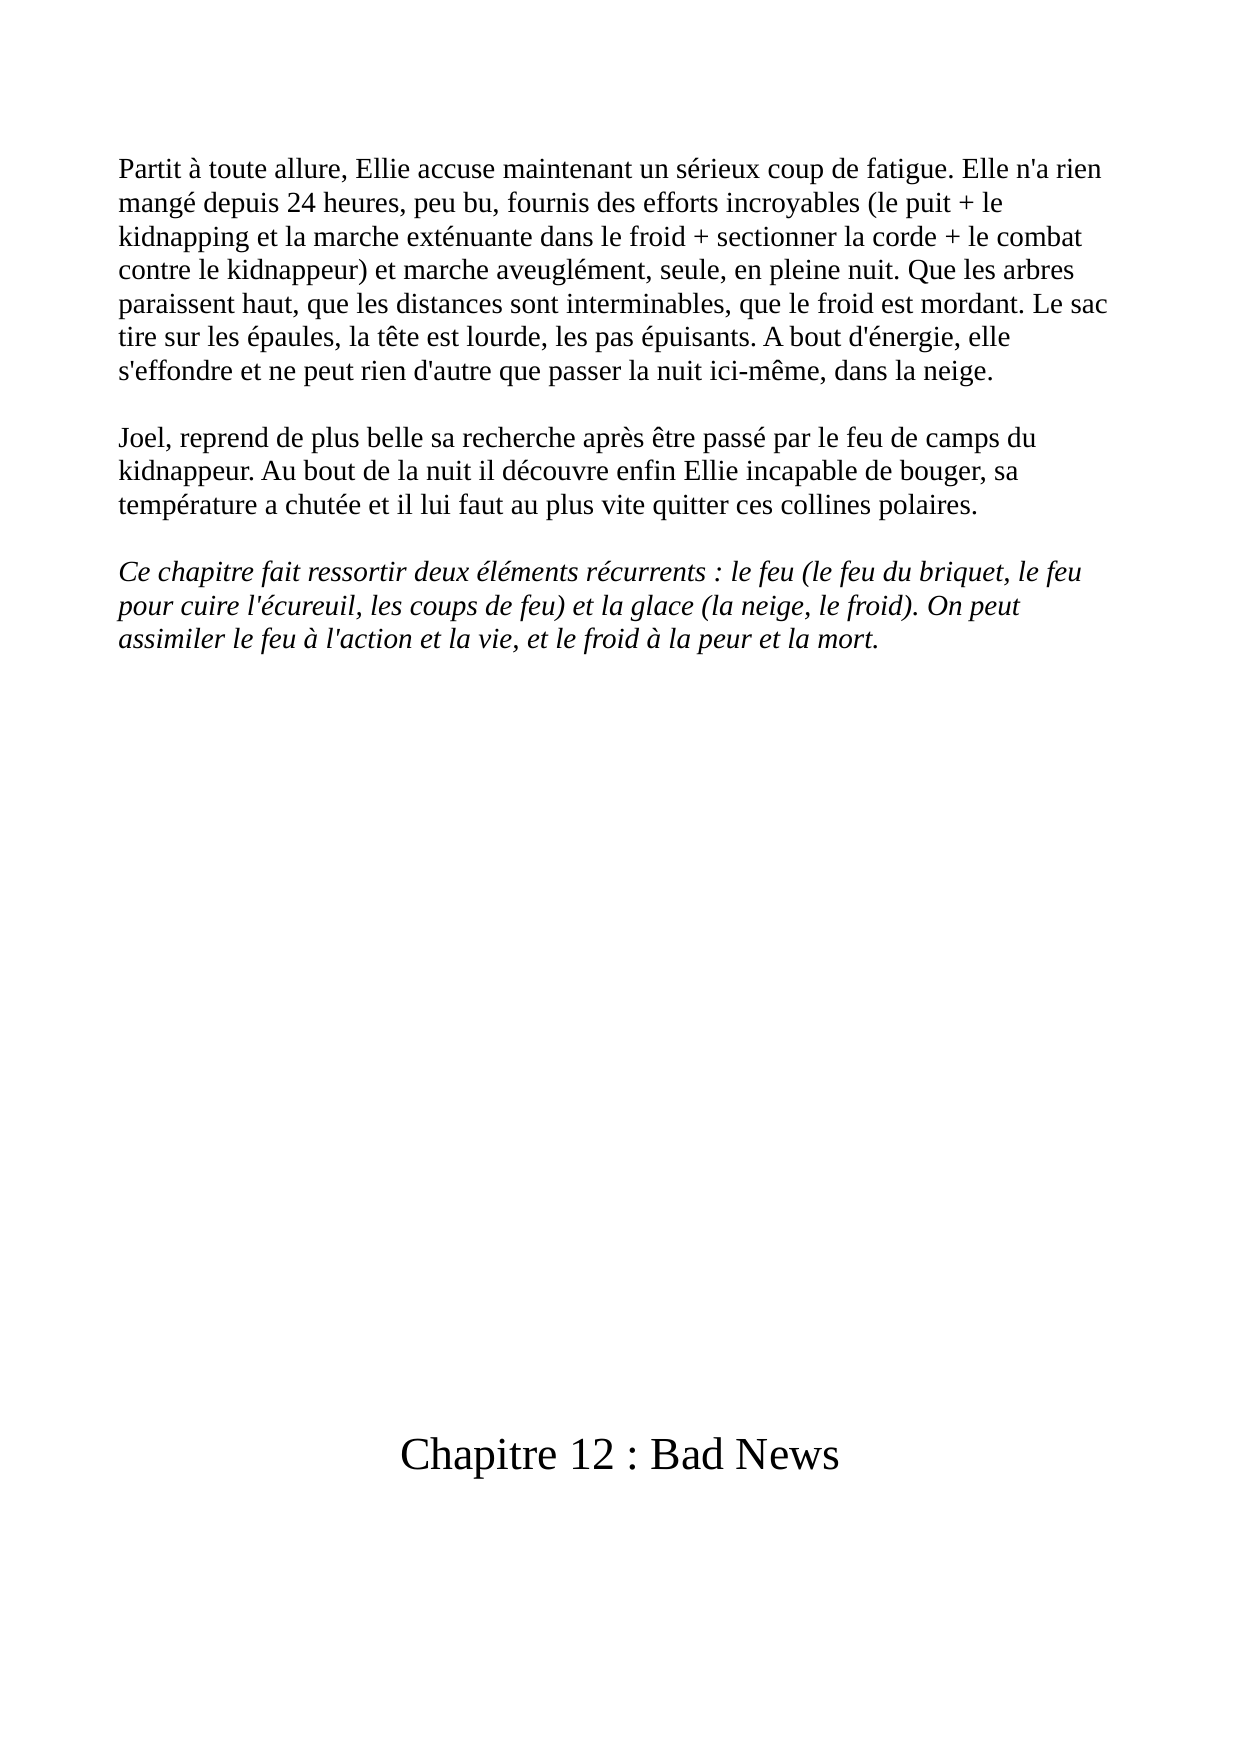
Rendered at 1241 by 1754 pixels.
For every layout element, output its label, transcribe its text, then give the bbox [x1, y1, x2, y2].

text Ce chapitre fait ressortir deux éléments récurrents : le feu (le feu du briquet, le feu pour cuire l'écureuil, les coups de feu) et la glace (la neige, le froid). On peut assimiler le feu à l'action et la vie, et le froid à la peur et la mort. [118, 554, 1122, 655]
text Partit à toute allure, Ellie accuse maintenant un sérieux coup de fatigue. Elle n'a rien mangé depuis 24 heures, peu bu, fournis des efforts incroyables (le puit + le kidnapping et la marche exténuante dans le froid + sectionner la corde + le combat contre le kidnappeur) et marche aveuglément, seule, en pleine nuit. Que les arbres paraissent haut, que les distances sont interminables, que le froid est mordant. Le sac tire sur les épaules, la tête est lourde, les pas épuisants. A bout d'énergie, elle s'effondre et ne peut rien d'autre que passer la nuit ici-même, dans la neige. [118, 152, 1122, 386]
text Chapitre 12 : Bad News [118, 1426, 1122, 1479]
text Joel, reprend de plus belle sa recherche après être passé par le feu de camps du kidnappeur. Au bout de la nuit il découvre enfin Ellie incapable de bouger, sa température a chutée et il lui faut au plus vite quitter ces collines polaires. [118, 420, 1122, 521]
